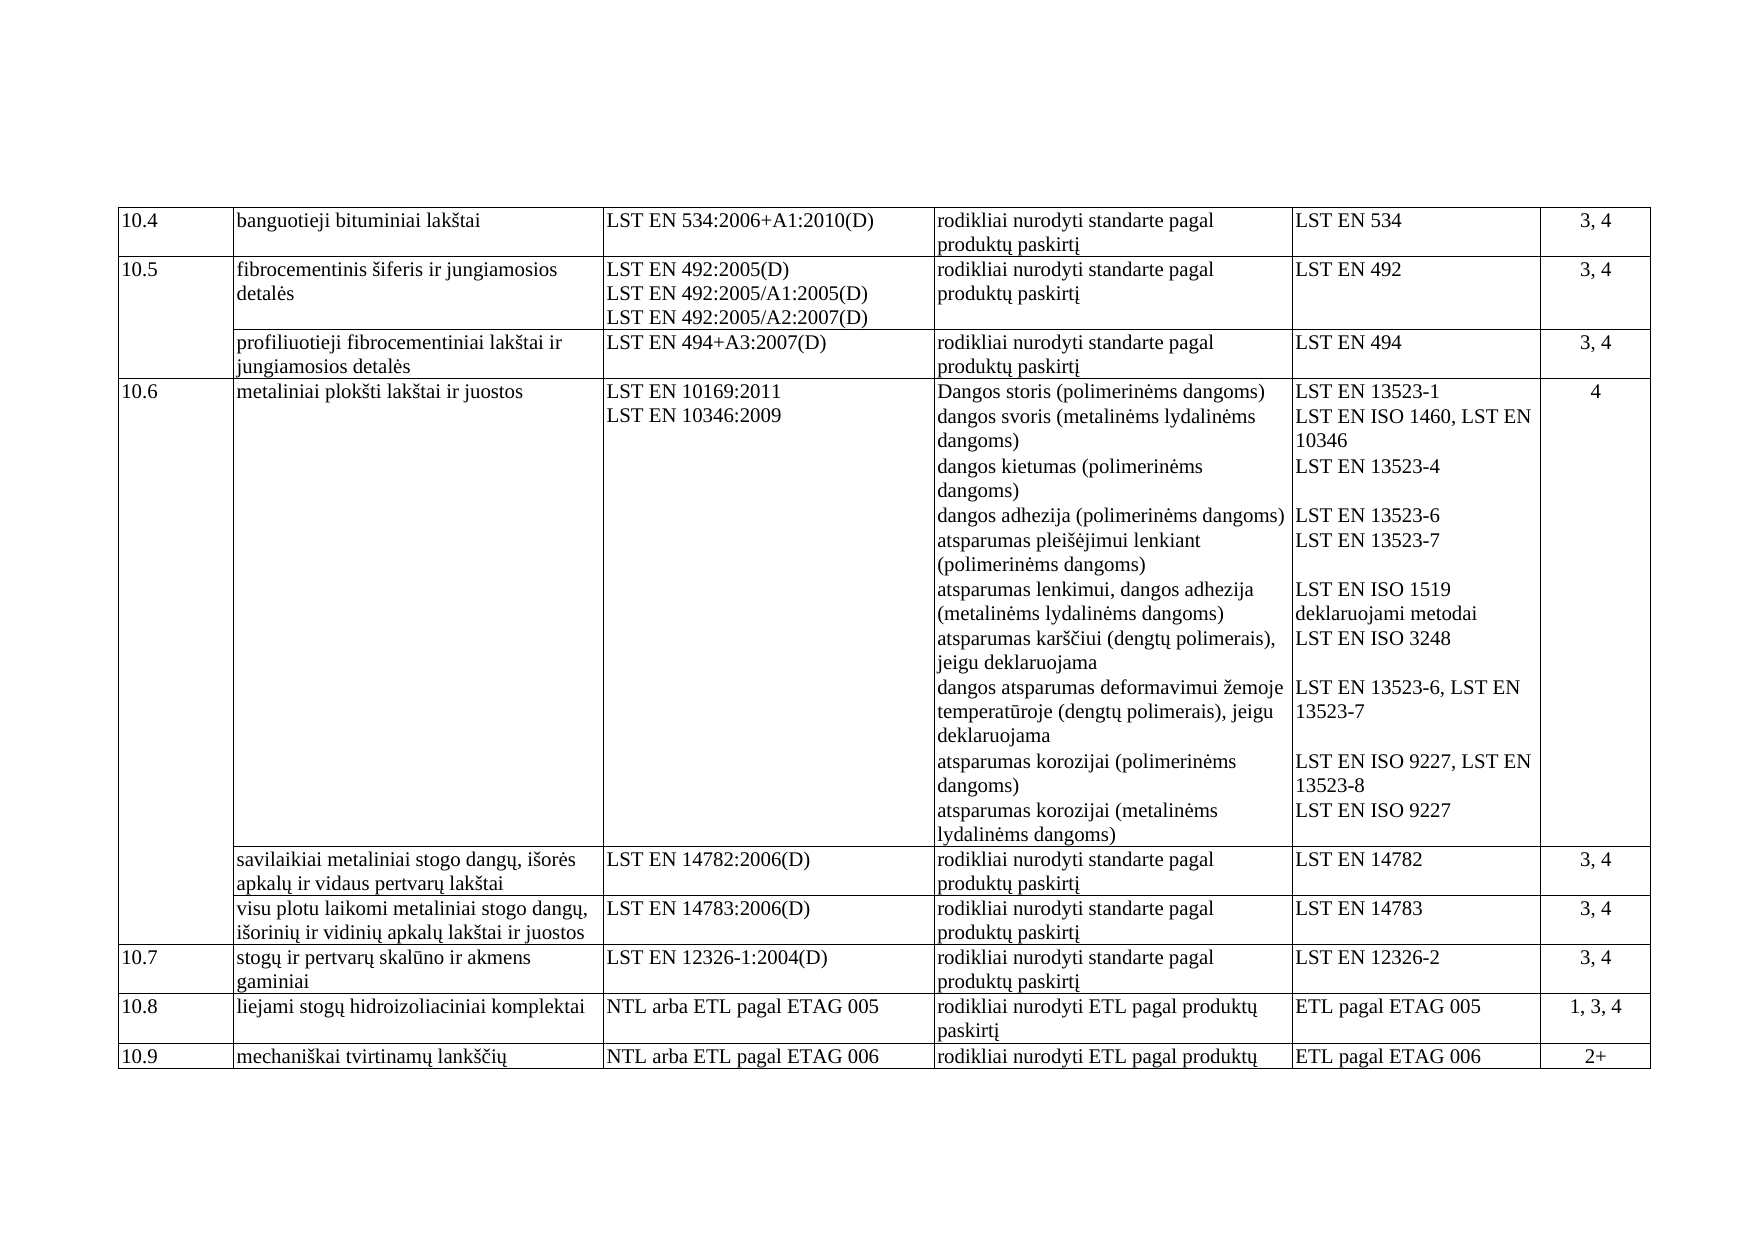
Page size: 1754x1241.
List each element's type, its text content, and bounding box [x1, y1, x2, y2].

table_cell LST EN 14782 [1293, 847, 1540, 895]
table_cell dangos adhezija (polimerinėms dangoms) [935, 502, 1292, 527]
table_cell 10.9 [119, 1044, 233, 1068]
table_cell 10.4 [119, 208, 233, 256]
table_cell profiliuotieji fibrocementiniai lakštai ir jungiamosios detalės [234, 330, 603, 378]
table_cell mechaniškai tvirtinamų lankščių [234, 1044, 603, 1068]
table_cell LST EN 14782:2006(D) [604, 847, 934, 895]
table_cell banguotieji bituminiai lakštai [234, 208, 603, 256]
table_cell LST EN 12326-2 [1293, 945, 1540, 993]
table_cell Dangos storis (polimerinėms dangoms) [935, 379, 1292, 403]
table_cell atsparumas karščiui (dengtų polimerais), jeigu deklaruojama [935, 625, 1292, 674]
table_cell rodikliai nurodyti standarte pagal produktų paskirtį [935, 847, 1292, 895]
table_cell 3, 4 [1541, 208, 1650, 256]
table_cell LST EN 13523-7 [1293, 527, 1540, 576]
table_cell LST EN 13523-6 [1293, 502, 1540, 527]
table_cell 2+ [1541, 1044, 1650, 1068]
table_cell 3, 4 [1541, 330, 1650, 378]
table_cell LST EN ISO 1519 deklaruojami metodai [1293, 576, 1540, 625]
table_cell LST EN 492 [1293, 257, 1540, 329]
table_cell 1, 3, 4 [1541, 994, 1650, 1042]
table_cell fibrocementinis šiferis ir jungiamosios detalės [234, 257, 603, 329]
table_cell atsparumas korozijai (polimerinėms dangoms) [935, 748, 1292, 797]
table_cell 10.7 [119, 945, 233, 993]
table_cell LST EN 14783 [1293, 896, 1540, 944]
table_cell 10.8 [119, 994, 233, 1042]
table_cell 3, 4 [1541, 945, 1650, 993]
table_cell rodikliai nurodyti standarte pagal produktų paskirtį [935, 330, 1292, 378]
table_cell LST EN 494+A3:2007(D) [604, 330, 934, 378]
table_cell dangos atsparumas deformavimui žemoje temperatūroje (dengtų polimerais), jeigu deklaruojama [935, 674, 1292, 747]
table_cell 3, 4 [1541, 896, 1650, 944]
table_cell LST EN 13523-6, LST EN 13523-7 [1293, 674, 1540, 747]
table_cell LST EN 14783:2006(D) [604, 896, 934, 944]
table_cell metaliniai plokšti lakštai ir juostos [234, 379, 603, 846]
table_cell NTL arba ETL pagal ETAG 005 [604, 994, 934, 1042]
table_cell rodikliai nurodyti standarte pagal produktų paskirtį [935, 945, 1292, 993]
table_cell LST EN ISO 9227, LST EN 13523-8 [1293, 748, 1540, 797]
table_cell atsparumas korozijai (metalinėms lydalinėms dangoms) [935, 797, 1292, 846]
table_cell LST EN 494 [1293, 330, 1540, 378]
table_cell rodikliai nurodyti standarte pagal produktų paskirtį [935, 257, 1292, 329]
table_cell dangos svoris (metalinėms lydalinėms dangoms) [935, 403, 1292, 452]
table_cell ETL pagal ETAG 005 [1293, 994, 1540, 1042]
table_cell rodikliai nurodyti standarte pagal produktų paskirtį [935, 896, 1292, 944]
table_cell savilaikiai metaliniai stogo dangų, išorės apkalų ir vidaus pertvarų lakštai [234, 847, 603, 895]
table_cell stogų ir pertvarų skalūno ir akmens gaminiai [234, 945, 603, 993]
table_cell LST EN 13523-4 [1293, 453, 1540, 502]
table_cell LST EN ISO 3248 [1293, 625, 1540, 674]
table_cell rodikliai nurodyti ETL pagal produktų paskirtį [935, 994, 1292, 1042]
table_cell LST EN ISO 9227 [1293, 797, 1540, 846]
table_cell ETL pagal ETAG 006 [1293, 1044, 1540, 1068]
table_cell visu plotu laikomi metaliniai stogo dangų, išorinių ir vidinių apkalų lakštai ir juostos [234, 896, 603, 944]
table_cell liejami stogų hidroizoliaciniai komplektai [234, 994, 603, 1042]
table_cell LST EN 12326-1:2004(D) [604, 945, 934, 993]
table_cell 10.6 [119, 379, 233, 944]
table_cell LST EN 534:2006+A1:2010(D) [604, 208, 934, 256]
table_cell LST EN 13523-1 [1293, 379, 1540, 403]
table_cell LST EN 492:2005(D) LST EN 492:2005/A1:2005(D) LST EN 492:2005/A2:2007(D) [604, 257, 934, 329]
table_cell rodikliai nurodyti standarte pagal produktų paskirtį [935, 208, 1292, 256]
table_cell 3, 4 [1541, 847, 1650, 895]
table_cell 10.5 [119, 257, 233, 378]
table_cell atsparumas lenkimui, dangos adhezija (metalinėms lydalinėms dangoms) [935, 576, 1292, 625]
table_cell LST EN ISO 1460, LST EN 10346 [1293, 403, 1540, 452]
table_cell LST EN 10169:2011 LST EN 10346:2009 [604, 379, 934, 846]
table_cell dangos kietumas (polimerinėms dangoms) [935, 453, 1292, 502]
table_cell atsparumas pleišėjimui lenkiant (polimerinėms dangoms) [935, 527, 1292, 576]
table_cell 4 [1541, 379, 1650, 846]
table_cell NTL arba ETL pagal ETAG 006 [604, 1044, 934, 1068]
table_cell rodikliai nurodyti ETL pagal produktų [935, 1044, 1292, 1068]
table_cell 3, 4 [1541, 257, 1650, 329]
table_cell LST EN 534 [1293, 208, 1540, 256]
